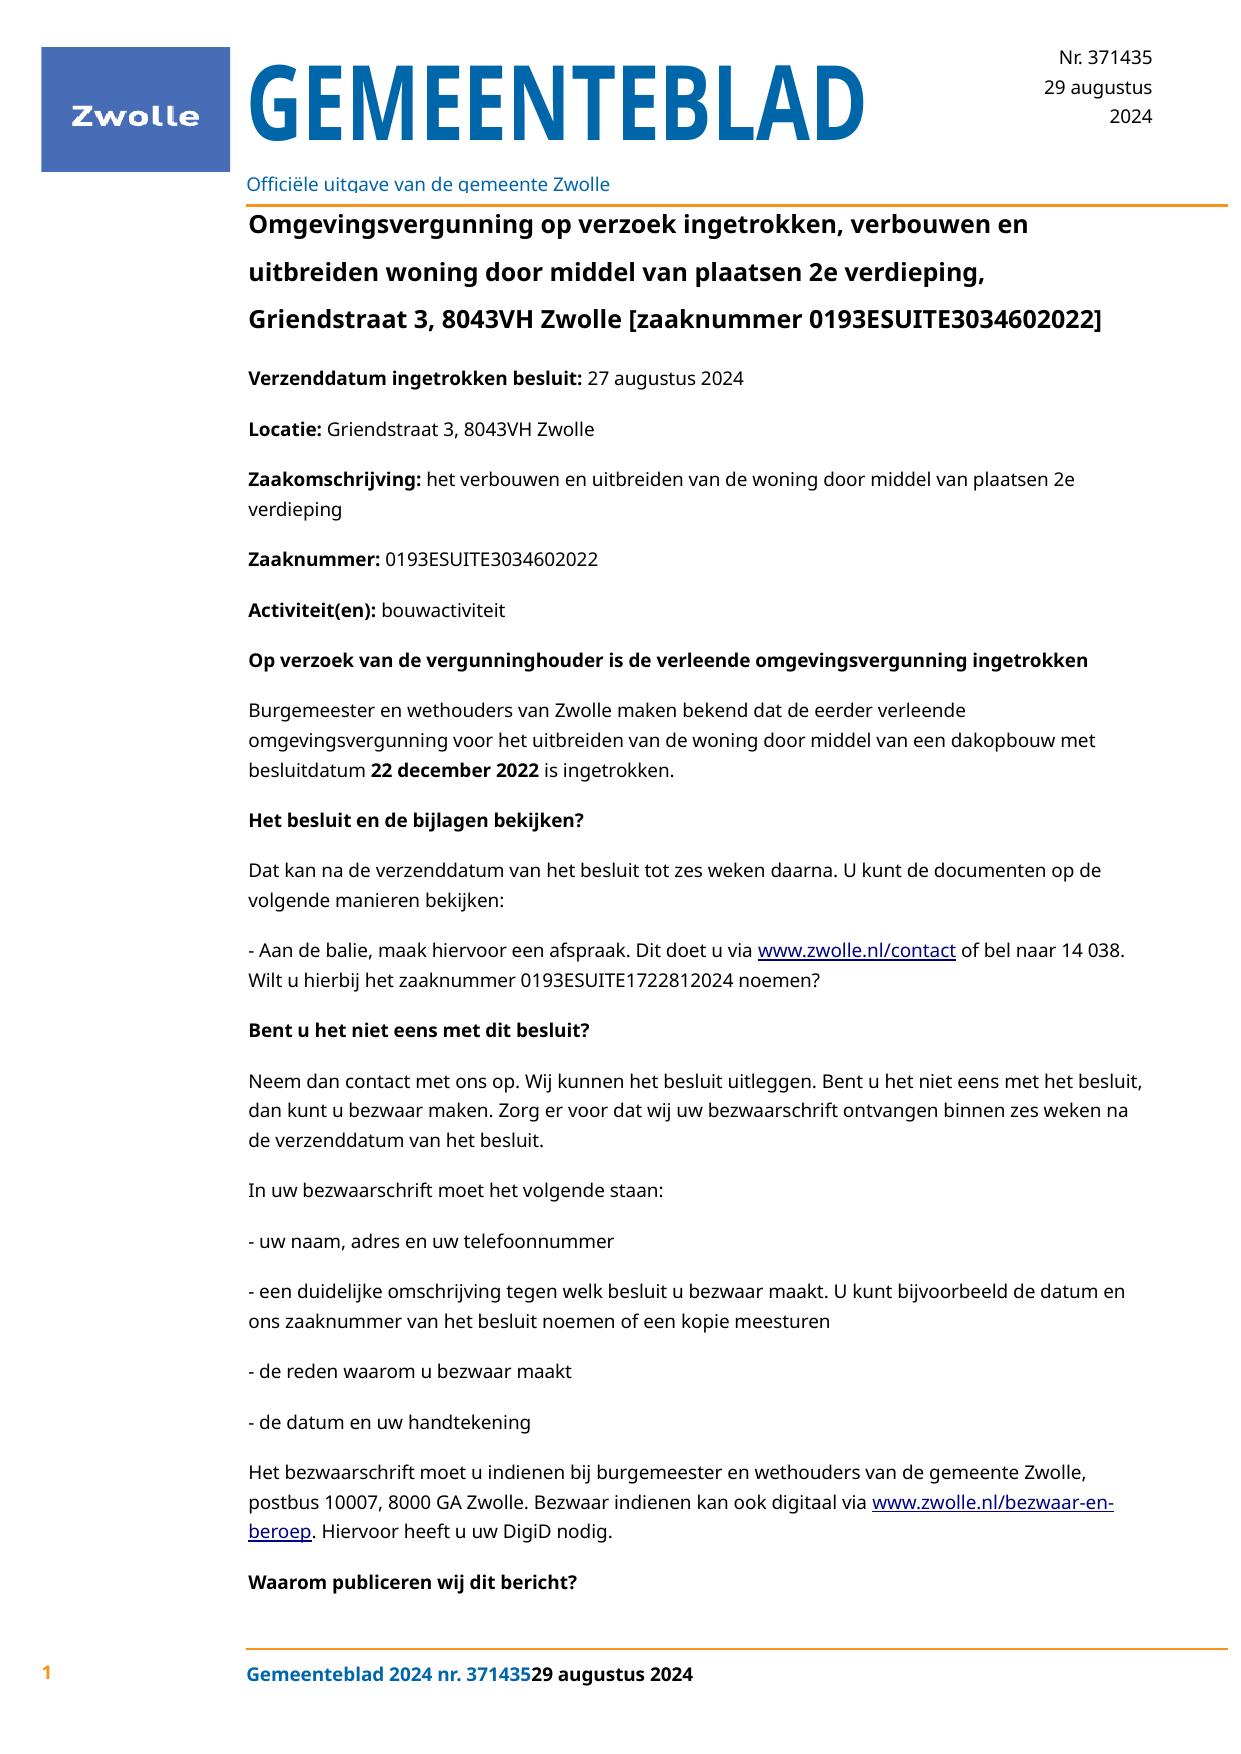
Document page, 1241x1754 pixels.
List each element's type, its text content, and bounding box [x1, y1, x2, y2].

text - een duidelijke omschrijving tegen welk besluit u bezwaar maakt. U kunt bijvoorbeeld de datum en ons zaaknummer van het besluit noemen of een kopie meesturen [248, 1278, 1152, 1334]
picture [41, 47, 231, 172]
text - Aan de balie, maak hiervoor een afspraak. Dit doet u via www.zwolle.nl/contact of bel naar 14 038. Wilt u hierbij het zaaknummer 0193ESUITE1722812024 noemen? [248, 938, 1152, 993]
text Het bezwaarschrift moet u indienen bij burgemeester en wethouders van de gemeente Zwolle, postbus 10007, 8000 GA Zwolle. Bezwaar indienen kan ook digitaal via www.zwolle.nl/bezwaar-en-beroep. Hiervoor heeft u uw DigiD nodig. [248, 1459, 1152, 1544]
text Zaakomschrijving: het verbouwen en uitbreiden van de woning door middel van plaatsen 2e verdieping [248, 466, 1152, 522]
text Burgemeester en wethouders van Zwolle maken bekend dat de eerder verleende omgevingsvergunning voor het uitbreiden van de woning door middel van een dakopbouw met besluitdatum 22 december 2022 is ingetrokken. [248, 698, 1152, 782]
text Bent u het niet eens met dit besluit? [248, 1018, 1152, 1043]
text Zaaknummer: 0193ESUITE3034602022 [248, 546, 1152, 572]
text In uw bezwaarschrift moet het volgende staan: [248, 1178, 1152, 1203]
text Locatie: Griendstraat 3, 8043VH Zwolle [248, 416, 1152, 442]
text Omgevingsvergunning op verzoek ingetrokken, verbouwen en uitbreiden woning door middel van plaatsen 2e verdieping, Griendstraat 3, 8043VH Zwolle [zaaknummer 0193ESUITE3034602022] [248, 207, 1152, 336]
text Neem dan contact met ons op. Wij kunnen het besluit uitleggen. Bent u het niet eens met het besluit, dan kunt u bezwaar maken. Zorg er voor dat wij uw bezwaarschrift ontvangen binnen zes weken na de verzenddatum van het besluit. [248, 1068, 1152, 1153]
text - de reden waarom u bezwaar maakt [248, 1358, 1152, 1384]
text Activiteit(en): bouwactiviteit [248, 597, 1152, 622]
text - uw naam, adres en uw telefoonnummer [248, 1228, 1152, 1254]
text Op verzoek van de vergunninghouder is de verleende omgevingsvergunning ingetrokken [248, 647, 1152, 673]
text Het besluit en de bijlagen bekijken? [248, 807, 1152, 833]
text Dat kan na de verzenddatum van het besluit tot zes weken daarna. U kunt de documenten op de volgende manieren bekijken: [248, 858, 1152, 913]
text - de datum en uw handtekening [248, 1409, 1152, 1434]
text Waarom publiceren wij dit bericht? [248, 1569, 1152, 1594]
text Verzenddatum ingetrokken besluit: 27 augustus 2024 [248, 366, 1152, 391]
